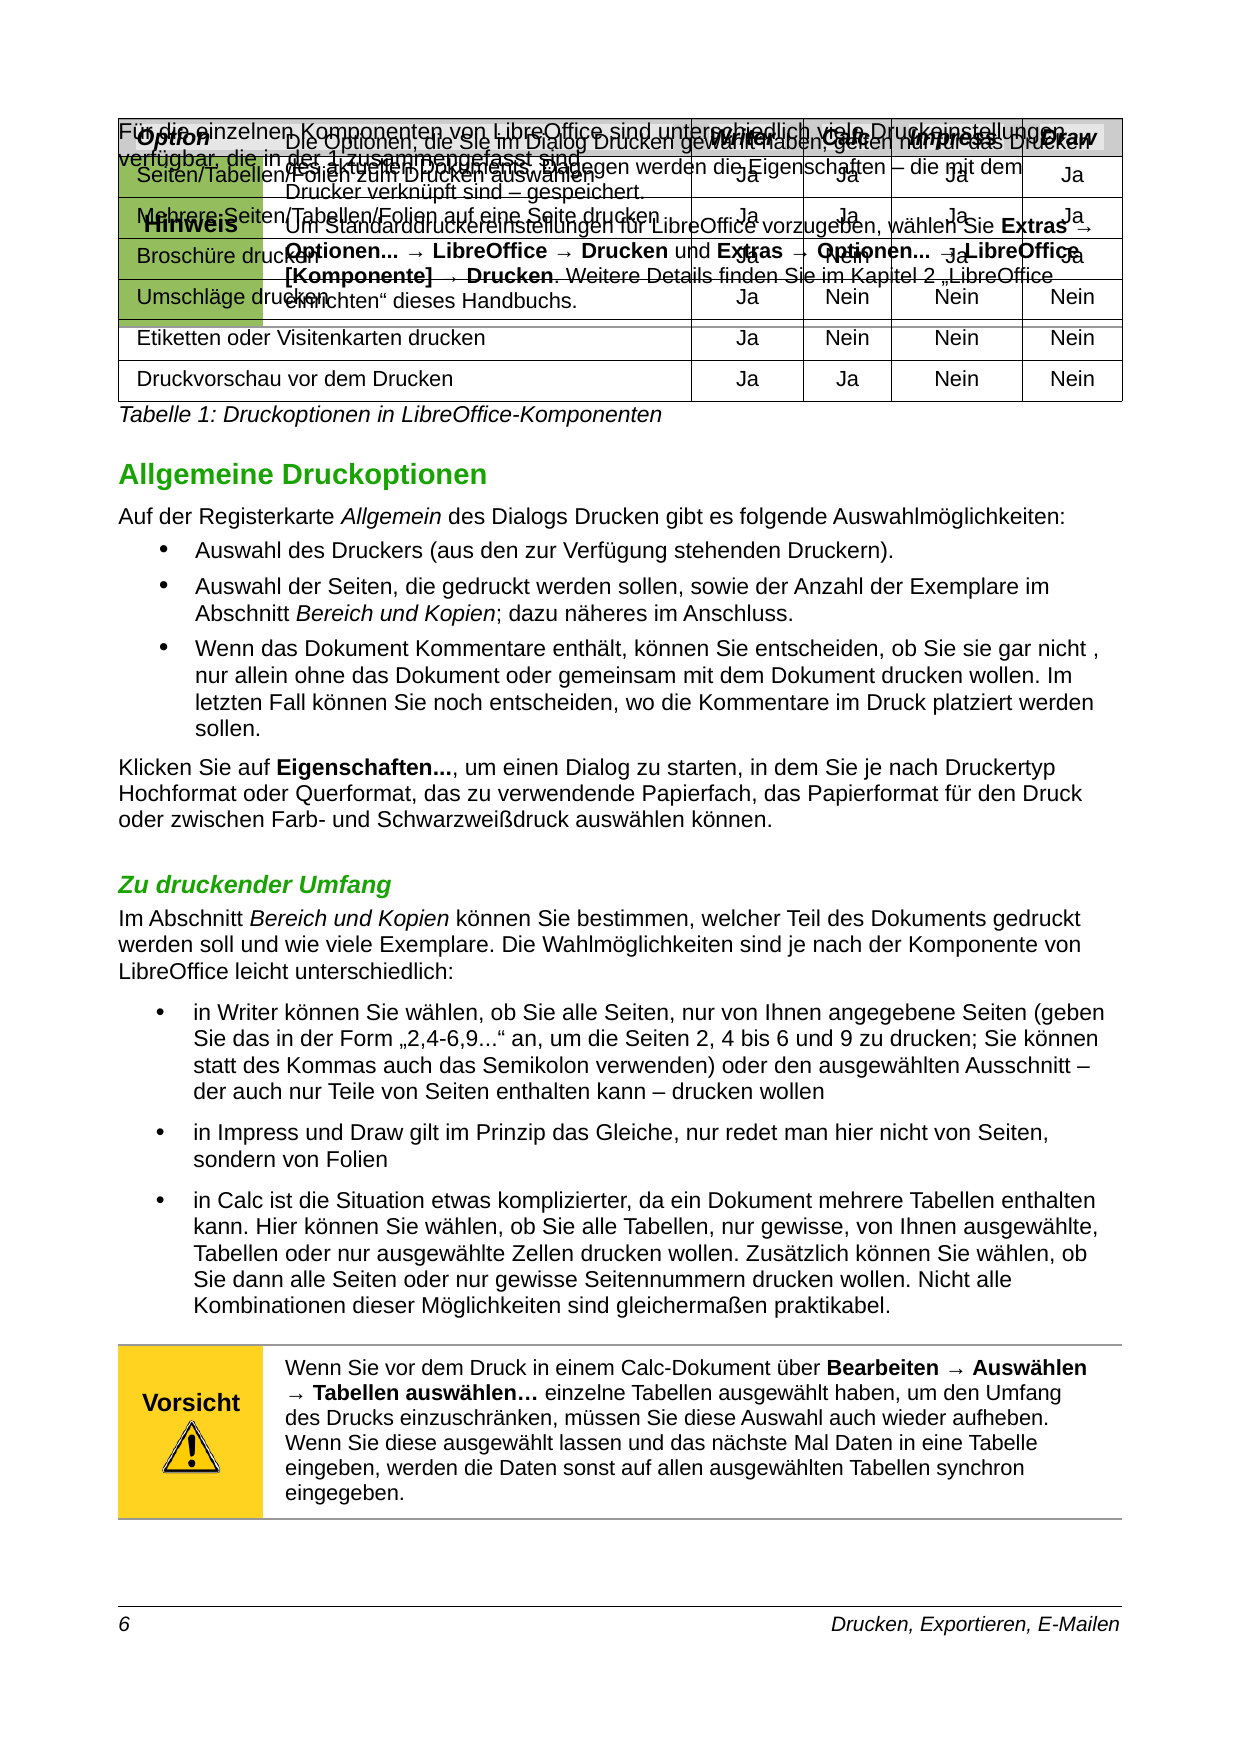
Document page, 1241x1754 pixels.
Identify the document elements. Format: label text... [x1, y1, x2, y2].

table_cell Nein [892, 328, 1022, 360]
table_cell Nein [1023, 328, 1122, 360]
table_header Calc [804, 120, 891, 156]
table_cell Ja [692, 239, 803, 278]
table_cell [892, 320, 1022, 326]
table_cell Nein [804, 280, 891, 319]
subtitle Zu druckender Umfang [118, 870, 1122, 899]
table_cell Ja [1023, 157, 1122, 197]
table_cell Ja [1023, 239, 1122, 278]
table_cell Broschüre drucken [119, 239, 691, 278]
table_header Vorsicht [118, 1346, 263, 1518]
list in Calc ist die Situation etwas komplizierter, da ein Dokument mehrere Tabellen enthalten kann. Hier können Sie wählen, ob Sie alle Tabellen, nur gewisse, von Ihnen ausgewählte, Tabellen oder nur ausgewählte Zellen drucken wollen. Zusätzlich können Sie wählen, ob Sie dann alle Seiten oder nur gewisse Seitennummern drucken wollen. Nicht alle Kombinationen dieser Möglichkeiten sind gleichermaßen praktikabel. [156, 1184, 1122, 1319]
table_header Impress [892, 120, 1022, 156]
table_header Option [119, 120, 691, 156]
table_cell Ja [804, 361, 891, 401]
table_cell Nein [892, 280, 1022, 319]
table_cell Druckvorschau vor dem Drucken [119, 361, 691, 401]
table_cell Nein [1023, 280, 1122, 319]
table_cell Ja [804, 198, 891, 238]
text Tabelle 1: Druckoptionen in LibreOffice-Komponenten [118, 402, 1122, 427]
table_cell Nein [804, 239, 891, 278]
table_cell Ja [692, 157, 803, 197]
list Auf der Registerkarte Allgemein des Dialogs Drucken gibt es folgende Auswahlmöglichkeiten: [118, 503, 1122, 529]
table_cell Ja [692, 280, 803, 319]
table_header Draw [1023, 120, 1122, 156]
table_cell Mehrere Seiten/Tabellen/Folien auf eine Seite drucken [119, 198, 691, 238]
table_cell Etiketten oder Visitenkarten drucken [119, 328, 691, 360]
table_cell Seiten/Tabellen/Folien zum Drucken auswählen [119, 157, 691, 197]
table_cell Nein [892, 361, 1022, 401]
table_cell [804, 320, 891, 326]
table_cell Ja [804, 157, 891, 197]
list Wenn das Dokument Kommentare enthält, können Sie entscheiden, ob Sie sie gar nicht , nur allein ohne das Dokument oder gemeinsam mit dem Dokument drucken wollen. Im letzten Fall können Sie noch entscheiden, wo die Kommentare im Druck platziert werden sollen. [156, 633, 1122, 741]
table_cell Nein [804, 328, 891, 360]
list Auswahl des Druckers (aus den zur Verfügung stehenden Druckern). [156, 536, 1122, 565]
subtitle Allgemeine Druckoptionen [118, 457, 1122, 491]
table_header Writer [692, 120, 803, 156]
table_cell Ja [892, 198, 1022, 238]
table_cell [692, 320, 803, 326]
picture [158, 1416, 224, 1477]
table_cell Ja [692, 361, 803, 401]
table_cell [119, 320, 691, 326]
list Auswahl der Seiten, die gedruckt werden sollen, sowie der Anzahl der Exemplare im Abschnitt Bereich und Kopien; dazu näheres im Anschluss. [156, 571, 1122, 627]
table_cell Ja [692, 198, 803, 238]
table_cell Ja [892, 239, 1022, 278]
text Klicken Sie auf Eigenschaften..., um einen Dialog zu starten, in dem Sie je nach Druckertyp Hochformat oder Querformat, das zu verwendende Papierfach, das Papierformat für den Druck oder zwischen Farb- und Schwarzweißdruck auswählen können. [118, 753, 1122, 833]
list in Writer können Sie wählen, ob Sie alle Seiten, nur von Ihnen angegebene Seiten (geben Sie das in der Form „2,4-6,9...“ an, um die Seiten 2, 4 bis 6 und 9 zu drucken; Sie können statt des Kommas auch das Semikolon verwenden) oder den ausgewählten Ausschnitt – der auch nur Teile von Seiten enthalten kann – drucken wollen [156, 997, 1122, 1104]
table_header Wenn Sie vor dem Druck in einem Calc-Dokument über Bearbeiten → Auswählen → Tabellen auswählen… einzelne Tabellen ausgewählt haben, um den Umfang des Drucks einzuschränken, müssen Sie diese Auswahl auch wieder aufheben. Wenn Sie diese ausgewählt lassen und das nächste Mal Daten in eine Tabelle eingeben, werden die Daten sonst auf allen ausgewählten Tabellen synchron eingegeben. [264, 1346, 1122, 1518]
table_cell Ja [892, 157, 1022, 197]
table_cell Nein [1023, 361, 1122, 401]
table_cell Ja [1023, 198, 1122, 238]
table_cell [1023, 320, 1122, 326]
table_cell Umschläge drucken [119, 280, 691, 319]
table_cell Ja [692, 328, 803, 360]
text Im Abschnitt Bereich und Kopien können Sie bestimmen, welcher Teil des Dokuments gedruckt werden soll und wie viele Exemplare. Die Wahlmöglichkeiten sind je nach der Komponente von LibreOffice leicht unterschiedlich: [118, 905, 1122, 984]
list in Impress und Draw gilt im Prinzip das Gleiche, nur redet man hier nicht von Seiten, sondern von Folien [156, 1117, 1122, 1172]
